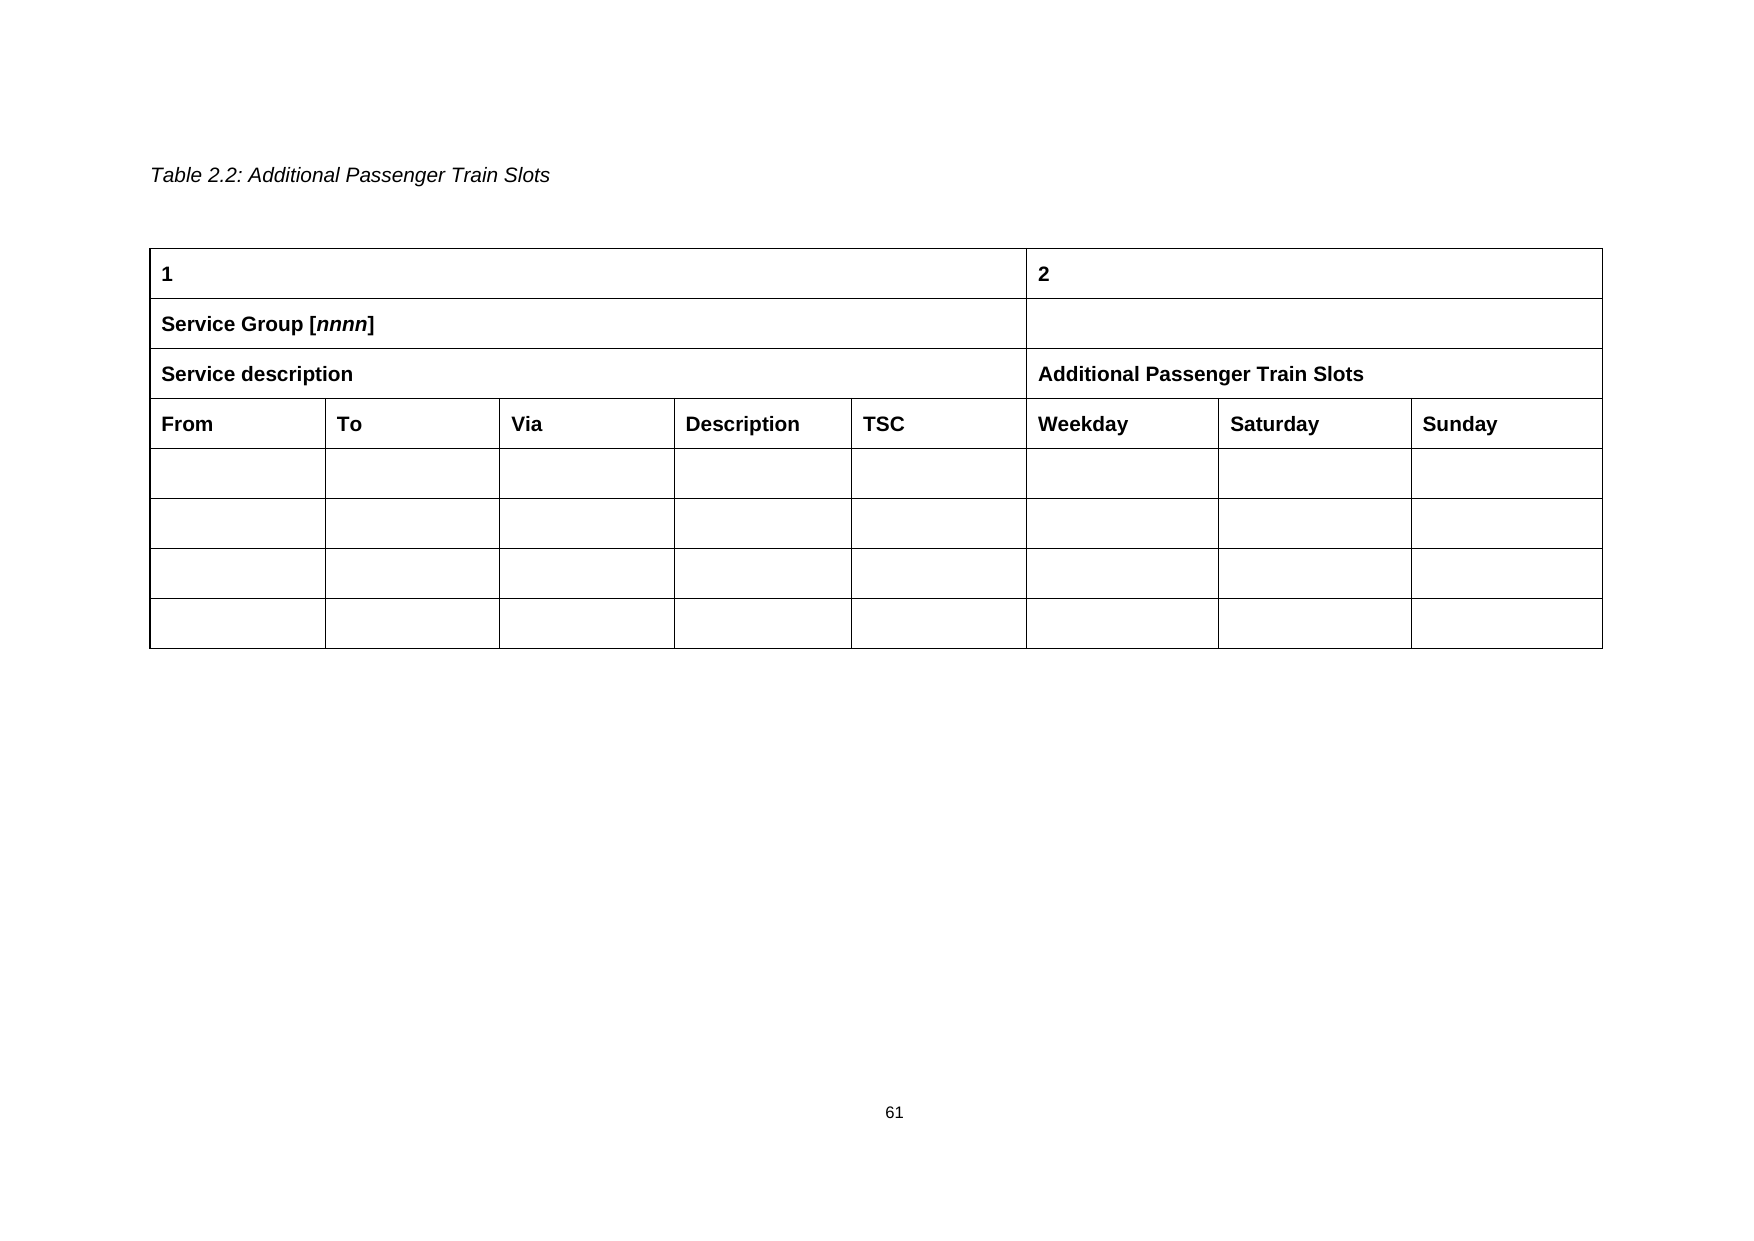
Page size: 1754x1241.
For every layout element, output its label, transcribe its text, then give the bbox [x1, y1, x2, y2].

table_cell Service description [151, 349, 1026, 398]
table_cell [326, 499, 499, 548]
table_cell [1219, 599, 1411, 648]
table_cell Weekday [1027, 399, 1218, 448]
table_cell Service Group [nnnn] [151, 299, 1026, 348]
table_cell [675, 499, 851, 548]
table_cell [852, 449, 1026, 498]
table_cell [1027, 449, 1218, 498]
table_cell [852, 549, 1026, 598]
table_cell [500, 549, 674, 598]
table_cell [151, 499, 325, 548]
table_header 1 [151, 249, 1026, 298]
table_cell [326, 599, 499, 648]
table_cell [500, 449, 674, 498]
table_cell Saturday [1219, 399, 1411, 448]
text Table 2.2: Additional Passenger Train Slots [150, 162, 1604, 186]
table_cell TSC [852, 399, 1026, 448]
table_cell [151, 449, 325, 498]
table_cell [675, 599, 851, 648]
table_cell [151, 549, 325, 598]
table_cell [675, 449, 851, 498]
table_header 2 [1027, 249, 1602, 298]
table_cell [1219, 549, 1411, 598]
table_cell [852, 499, 1026, 548]
table_cell [1219, 499, 1411, 548]
table_cell [151, 599, 325, 648]
table_cell [675, 549, 851, 598]
table_cell [852, 599, 1026, 648]
table_cell [1412, 599, 1602, 648]
table_cell [1027, 499, 1218, 548]
table_cell [1412, 499, 1602, 548]
table_cell To [326, 399, 499, 448]
table_cell [326, 449, 499, 498]
table_cell [1027, 599, 1218, 648]
table_cell Sunday [1412, 399, 1602, 448]
table_cell [500, 599, 674, 648]
table_cell Additional Passenger Train Slots [1027, 349, 1602, 398]
table_cell From [151, 399, 325, 448]
table_cell [1412, 449, 1602, 498]
table_cell [1219, 449, 1411, 498]
table_cell Via [500, 399, 674, 448]
table_cell Description [675, 399, 851, 448]
table_cell [1027, 299, 1602, 348]
table_cell [500, 499, 674, 548]
table_cell [326, 549, 499, 598]
table_cell [1412, 549, 1602, 598]
table_cell [1027, 549, 1218, 598]
